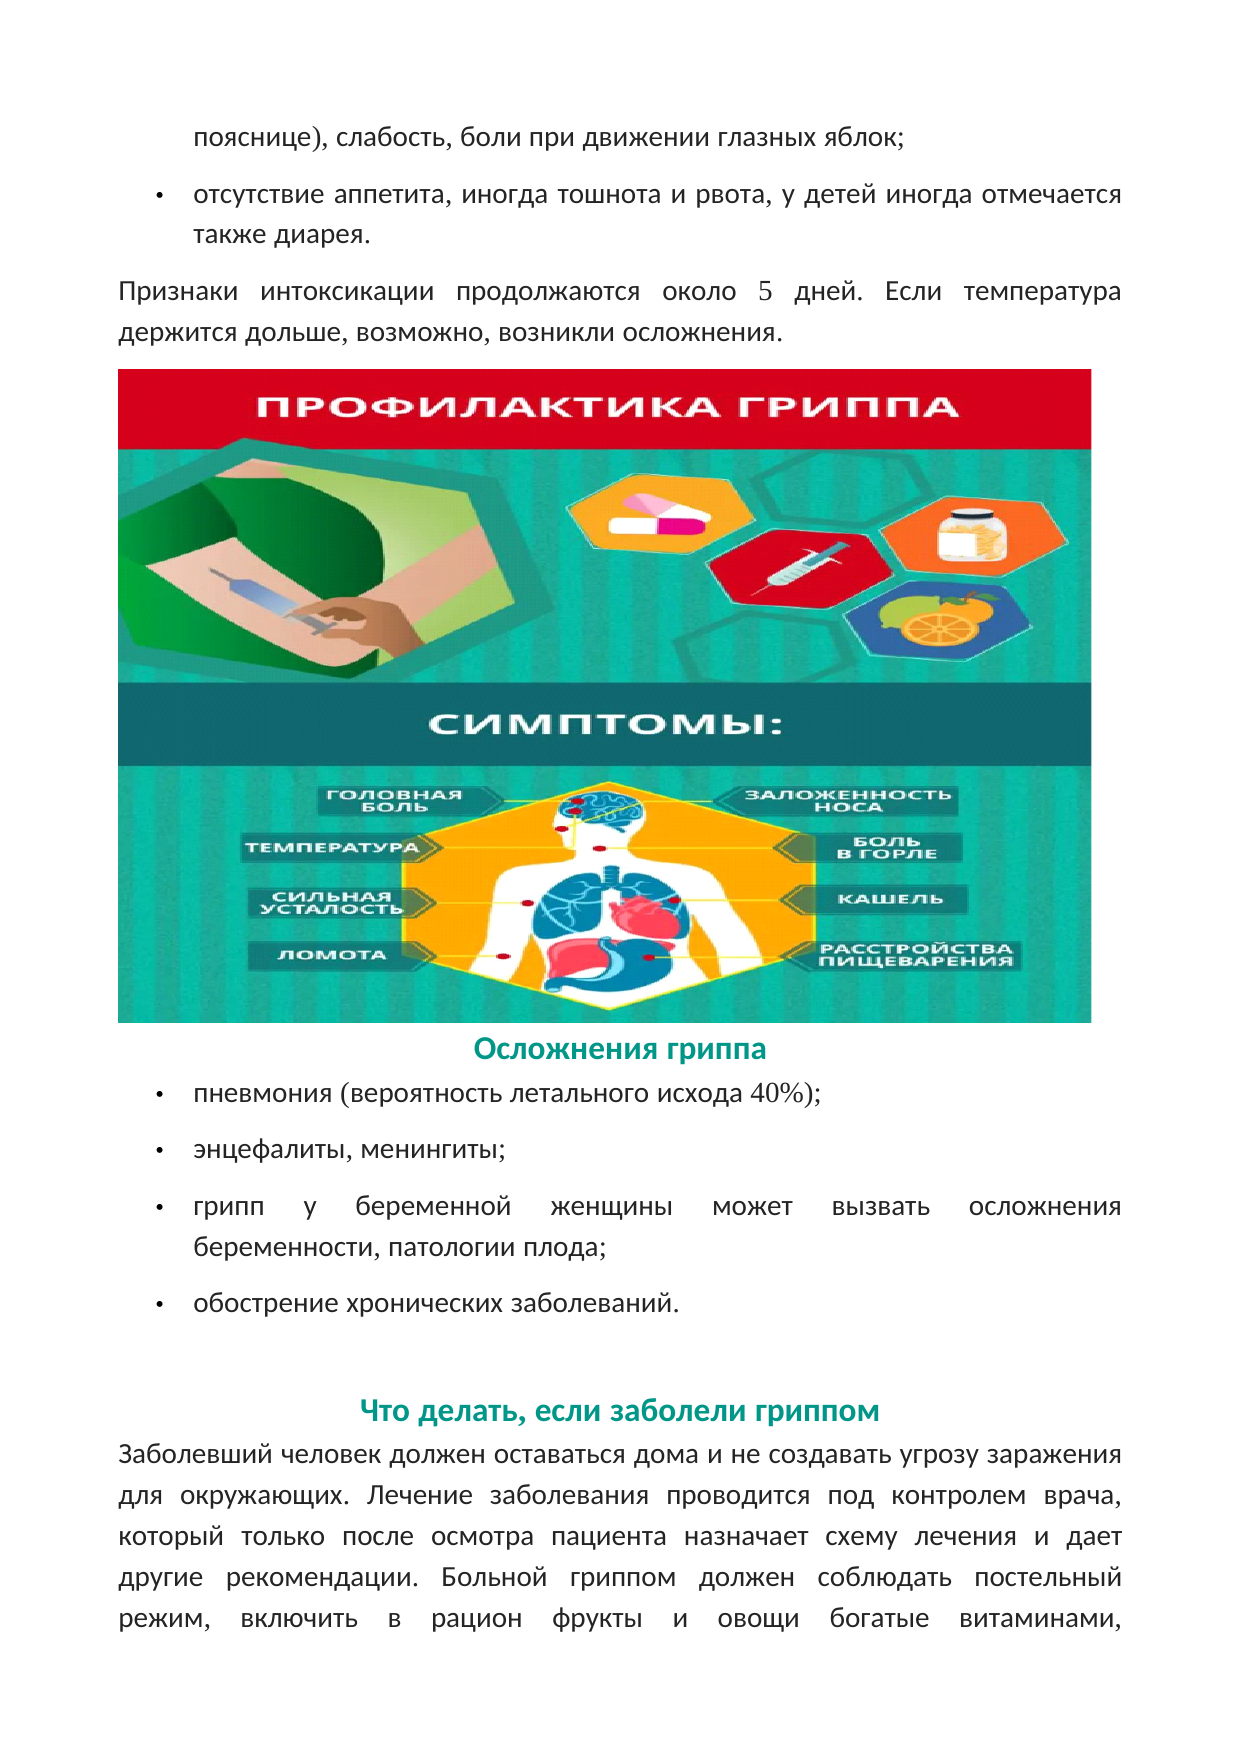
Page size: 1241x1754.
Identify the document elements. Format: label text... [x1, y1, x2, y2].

list грипп у беременной женщины может вызвать осложнения беременности, патологии плода; [156, 1187, 1122, 1263]
list энцефалиты, менингиты; [156, 1130, 1122, 1166]
list отсутствие аппетита, иногда тошнота и рвота, у детей иногда отмечается также диарея. [156, 175, 1122, 251]
text Что делать, если заболели гриппом [118, 1389, 1122, 1429]
list обострение хронических заболеваний. [156, 1284, 1122, 1320]
text Заболевший человек должен оставаться дома и не создавать угрозу заражения для окружающих. Лечение заболевания проводится под контролем врача, который только после осмотра пациента назначает схему лечения и дает другие рекомендации. Больной гриппом должен соблюдать постельный режим, включить в рацион фрукты и овощи богатые витаминами, [118, 1436, 1122, 1635]
list пояснице), слабость, боли при движении глазных яблок; [156, 118, 1122, 154]
text Признаки интоксикации продолжаются около 5 дней. Если температура держится дольше, возможно, возникли осложнения. [118, 272, 1122, 349]
list пневмония (вероятность летального исхода 40%); [156, 1074, 1122, 1109]
text Осложнения гриппа [118, 1027, 1122, 1068]
